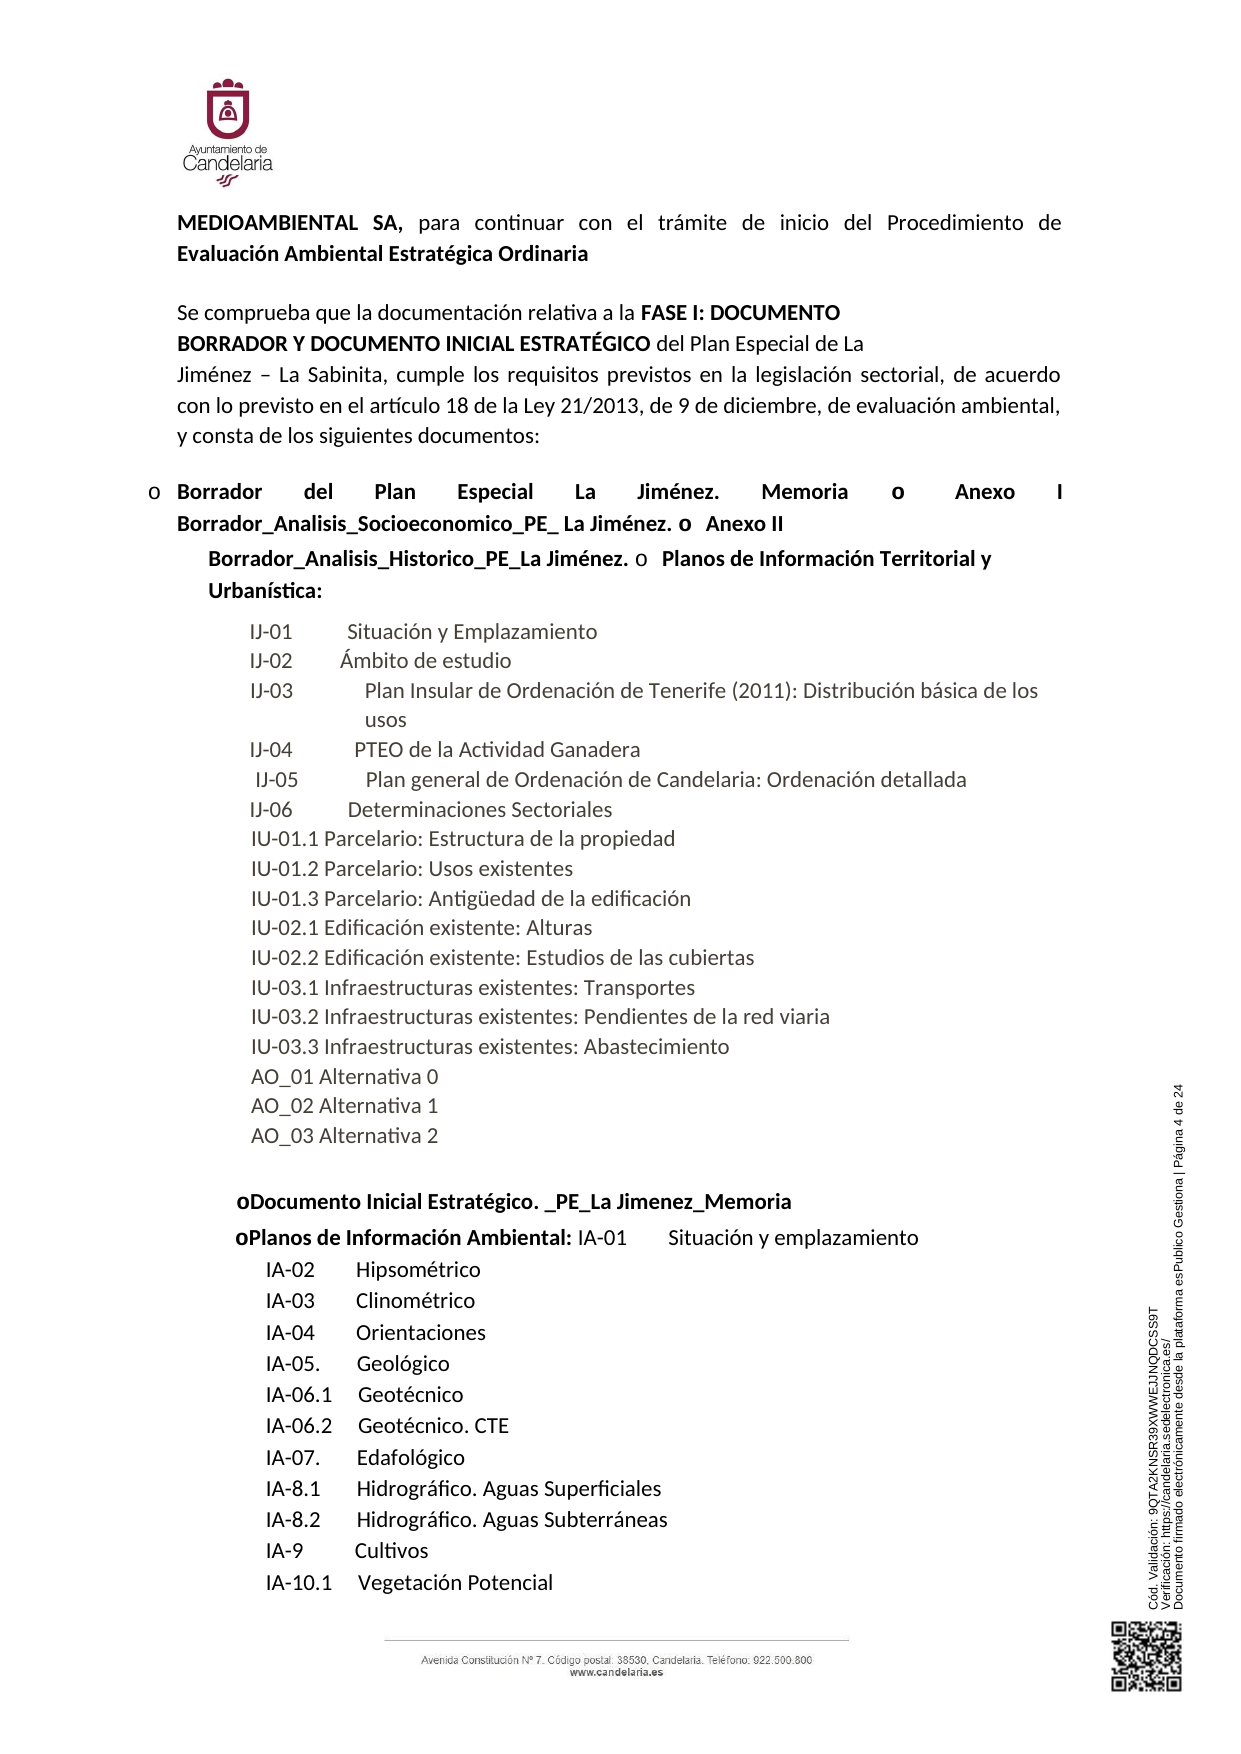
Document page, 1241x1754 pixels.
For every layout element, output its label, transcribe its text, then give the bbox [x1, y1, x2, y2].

text IJ-05 Plan general de Ordenación de Candelaria: Ordenación detallada [177, 765, 1063, 793]
text Jiménez – La Sabinita, cumple los requisitos previstos en la legislación sectorial, de acuerdo con lo previsto en el artículo 18 de la Ley 21/2013, de 9 de diciembre, de evaluación ambiental, y consta de los siguientes documentos: [177, 360, 1063, 449]
text IU-02.2 Edificación existente: Estudios de las cubiertas [251, 943, 1063, 971]
text oDocumento Inicial Estratégico. _PE_La Jimenez_Memoria [236, 1187, 1063, 1216]
text IJ-06 Determinaciones Sectoriales [177, 795, 1063, 823]
text IJ-04 PTEO de la Actividad Ganadera [177, 735, 1063, 763]
text IU-01.3 Parcelario: Antigüedad de la edificación [251, 884, 1063, 912]
text AO_01 Alternativa 0 [251, 1062, 1063, 1090]
text IA-02 Hipsométrico [266, 1255, 1063, 1283]
text IA-10.1 Vegetación Potencial [266, 1568, 1063, 1596]
text IU-02.1 Edificación existente: Alturas [251, 913, 1063, 941]
text IA-05. Geológico [266, 1349, 1063, 1377]
text BORRADOR Y DOCUMENTO INICIAL ESTRATÉGICO del Plan Especial de La [177, 329, 1063, 357]
text IJ-02 Ámbito de estudio [177, 647, 1063, 674]
text Se comprueba que la documentación relativa a la FASE I: DOCUMENTO [177, 298, 1063, 326]
text IJ-01 Situación y Emplazamiento [177, 617, 1063, 645]
text IJ-03 Plan Insular de Ordenación de Tenerife (2011): Distribución básica de los usos [250, 676, 1063, 734]
text IU-03.1 Infraestructuras existentes: Transportes [251, 973, 1063, 1001]
list Borrador del Plan Especial La Jiménez. Memoria o Anexo I Borrador_Analisis_Socioeconomico_PE_ La Jiménez. o Anexo II [147, 477, 1063, 539]
text IU-01.1 Parcelario: Estructura de la propiedad [251, 824, 1063, 852]
text Borrador_Analisis_Historico_PE_La Jiménez. o Planos de Información Territorial y Urbanística: [208, 544, 1063, 604]
text IA-07. Edafológico [266, 1443, 1063, 1471]
text IA-8.1 Hidrográfico. Aguas Superficiales [266, 1474, 1063, 1502]
text IU-01.2 Parcelario: Usos existentes [251, 854, 1063, 882]
text oPlanos de Información Ambiental: IA-01 Situación y emplazamiento [235, 1223, 958, 1252]
text IU-03.3 Infraestructuras existentes: Abastecimiento [251, 1032, 1063, 1060]
text IA-9 Cultivos [266, 1537, 1063, 1564]
text AO_02 Alternativa 1 [251, 1092, 1063, 1119]
text AO_03 Alternativa 2 [251, 1121, 1063, 1149]
text IU-03.2 Infraestructuras existentes: Pendientes de la red viaria [251, 1002, 1063, 1031]
text IA-8.2 Hidrográfico. Aguas Subterráneas [266, 1505, 1063, 1533]
text IA-04 Orientaciones [266, 1318, 1063, 1346]
text IA-06.1 Geotécnico [266, 1380, 1063, 1408]
text IA-03 Clinométrico [266, 1287, 1063, 1314]
text MEDIOAMBIENTAL SA, para continuar con el trámite de inicio del Procedimiento de Evaluación Ambiental Estratégica Ordinaria [177, 208, 1063, 267]
text IA-06.2 Geotécnico. CTE [266, 1412, 1063, 1439]
